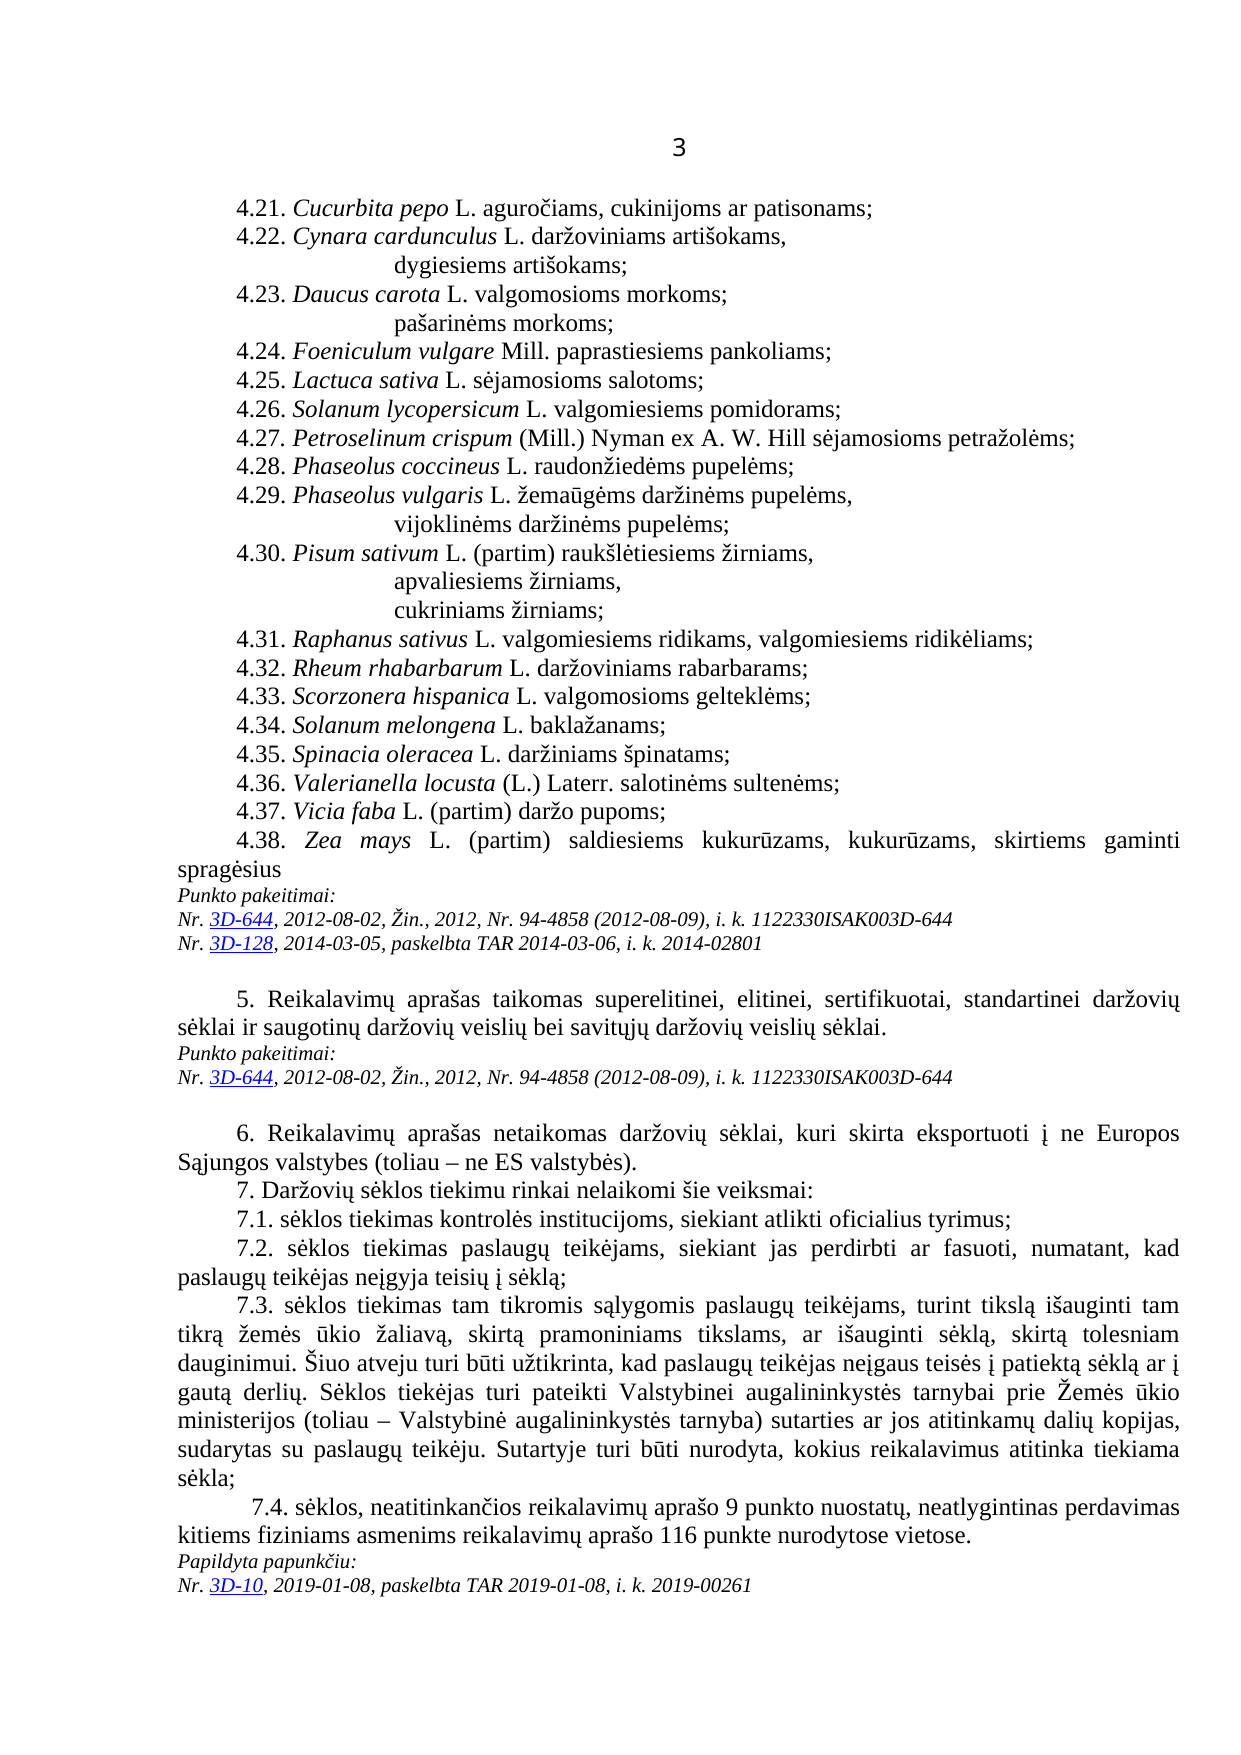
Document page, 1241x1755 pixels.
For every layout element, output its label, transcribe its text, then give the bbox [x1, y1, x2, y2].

text Nr. 3D-644, 2012-08-02, Žin., 2012, Nr. 94-4858 (2012-08-09), i. k. 1122330ISAK003D-644 [177, 907, 1181, 931]
text 4.37. Vicia faba L. (partim) daržo pupoms; [177, 796, 1181, 825]
text 4.30. Pisum sativum L. (partim) raukšlėtiesiems žirniams, [177, 538, 1181, 566]
text 7.2. sėklos tiekimas paslaugų teikėjams, siekiant jas perdirbti ar fasuoti, numatant, kad paslaugų teikėjas neįgyja teisių į sėklą; [177, 1233, 1181, 1291]
text 4.34. Solanum melongena L. baklažanams; [177, 710, 1181, 739]
text 4.27. Petroselinum crispum (Mill.) Nyman ex A. W. Hill sėjamosioms petražolėms; [177, 423, 1181, 451]
text 4.24. Foeniculum vulgare Mill. paprastiesiems pankoliams; [177, 336, 1181, 365]
text pašarinėms morkoms; [177, 308, 1181, 336]
text Nr. 3D-644, 2012-08-02, Žin., 2012, Nr. 94-4858 (2012-08-09), i. k. 1122330ISAK003D-644 [177, 1065, 1181, 1089]
text 4.26. Solanum lycopersicum L. valgomiesiems pomidorams; [177, 394, 1181, 423]
text 4.33. Scorzonera hispanica L. valgomosioms gelteklėms; [177, 681, 1181, 710]
text dygiesiems artišokams; [177, 250, 1181, 279]
text 7.1. sėklos tiekimas kontrolės institucijoms, siekiant atlikti oficialius tyrimus; [177, 1204, 1181, 1233]
text 4.36. Valerianella locusta (L.) Laterr. salotinėms sultenėms; [177, 768, 1181, 796]
text 4.35. Spinacia oleracea L. daržiniams špinatams; [177, 739, 1181, 768]
text 7.3. sėklos tiekimas tam tikromis sąlygomis paslaugų teikėjams, turint tikslą išauginti tam tikrą žemės ūkio žaliavą, skirtą pramoniniams tikslams, ar išauginti sėklą, skirtą tolesniam dauginimui. Šiuo atveju turi būti užtikrinta, kad paslaugų teikėjas neįgaus teisės į patiektą sėklą ar į gautą derlių. Sėklos tiekėjas turi pateikti Valstybinei augalininkystės tarnybai prie Žemės ūkio ministerijos (toliau – Valstybinė augalininkystės tarnyba) sutarties ar jos atitinkamų dalių kopijas, sudarytas su paslaugų teikėju. Sutartyje turi būti nurodyta, kokius reikalavimus atitinka tiekiama sėkla; [177, 1291, 1181, 1492]
text 6. Reikalavimų aprašas netaikomas daržovių sėklai, kuri skirta eksportuoti į ne Europos Sąjungos valstybes (toliau – ne ES valstybės). [177, 1118, 1181, 1176]
text Punkto pakeitimai: [177, 1041, 1181, 1065]
text 4.22. Cynara cardunculus L. daržoviniams artišokams, [177, 221, 1181, 250]
text 4.21. Cucurbita pepo L. aguročiams, cukinijoms ar patisonams; [177, 193, 1181, 221]
text apvaliesiems žirniams, [177, 566, 1181, 595]
text vijoklinėms daržinėms pupelėms; [177, 509, 1181, 538]
text cukriniams žirniams; [177, 595, 1181, 624]
text 7. Daržovių sėklos tiekimu rinkai nelaikomi šie veiksmai: [177, 1176, 1181, 1204]
text Papildyta papunkčiu: [177, 1549, 1181, 1573]
text 5. Reikalavimų aprašas taikomas superelitinei, elitinei, sertifikuotai, standartinei daržovių sėklai ir saugotinų daržovių veislių bei savitųjų daržovių veislių sėklai. [177, 984, 1181, 1041]
text 4.25. Lactuca sativa L. sėjamosioms salotoms; [177, 365, 1181, 394]
text 4.29. Phaseolus vulgaris L. žemaūgėms daržinėms pupelėms, [177, 480, 1181, 509]
text Nr. 3D-10, 2019-01-08, paskelbta TAR 2019-01-08, i. k. 2019-00261 [177, 1573, 1181, 1597]
text 4.28. Phaseolus coccineus L. raudonžiedėms pupelėms; [177, 451, 1181, 480]
text 4.32. Rheum rhabarbarum L. daržoviniams rabarbarams; [177, 653, 1181, 681]
text 7.4. sėklos, neatitinkančios reikalavimų aprašo 9 punkto nuostatų, neatlygintinas perdavimas kitiems fiziniams asmenims reikalavimų aprašo 116 punkte nurodytose vietose. [177, 1492, 1181, 1549]
text 4.23. Daucus carota L. valgomosioms morkoms; [177, 279, 1181, 308]
text 4.38. Zea mays L. (partim) saldiesiems kukurūzams, kukurūzams, skirtiems gaminti spragėsius [177, 825, 1181, 883]
text Nr. 3D-128, 2014-03-05, paskelbta TAR 2014-03-06, i. k. 2014-02801 [177, 931, 1181, 955]
text 4.31. Raphanus sativus L. valgomiesiems ridikams, valgomiesiems ridikėliams; [177, 624, 1181, 653]
text Punkto pakeitimai: [177, 883, 1181, 907]
